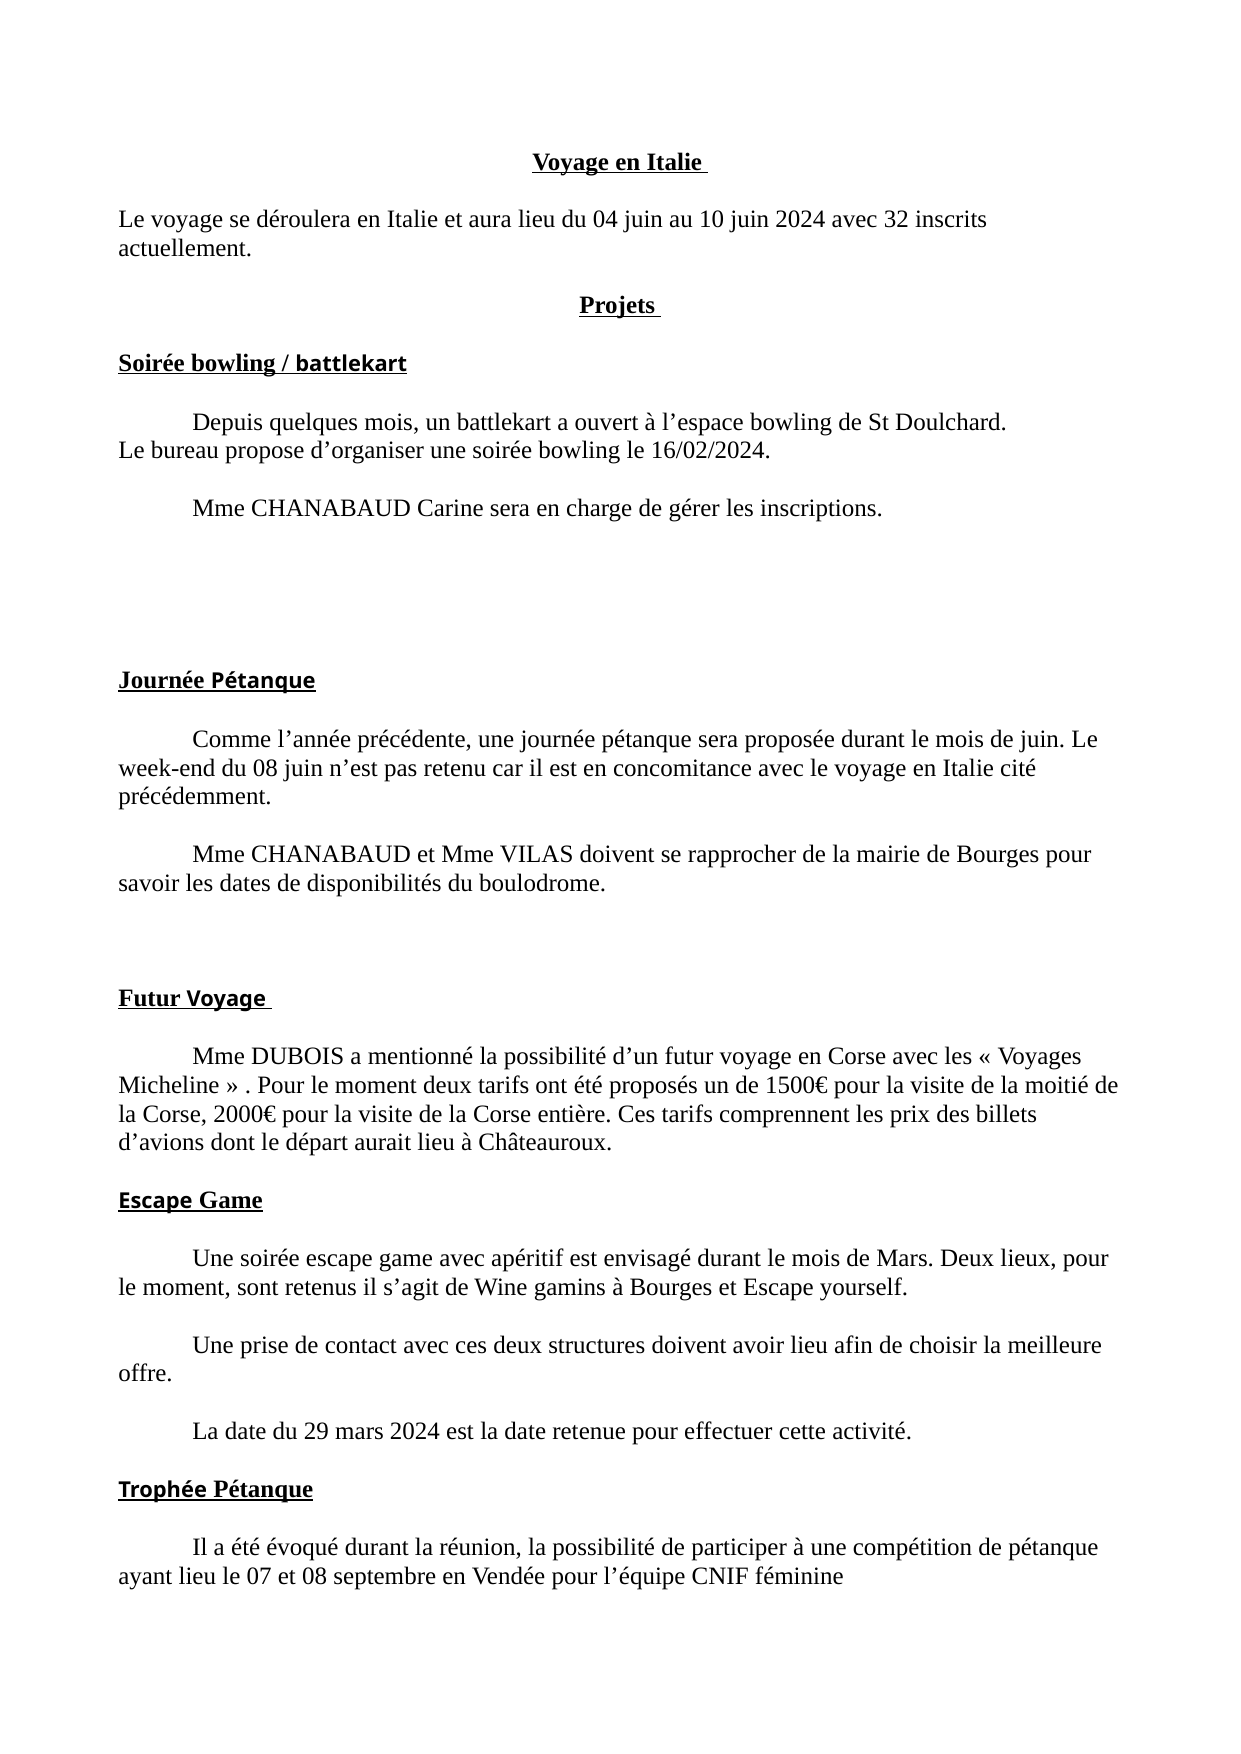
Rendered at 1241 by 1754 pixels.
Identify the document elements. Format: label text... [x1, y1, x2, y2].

text Le bureau propose d’organiser une soirée bowling le 16/02/2024. [118, 435, 1122, 464]
text Escape Game [118, 1185, 1122, 1215]
text Il a été évoqué durant la réunion, la possibilité de participer à une compétition de pétanque ayant lieu le 07 et 08 septembre en Vendée pour l’équipe CNIF féminine [118, 1532, 1122, 1589]
text Depuis quelques mois, un battlekart a ouvert à l’espace bowling de St Doulchard. [118, 407, 1122, 435]
text Une soirée escape game avec apéritif est envisagé durant le mois de Mars. Deux lieux, pour le moment, sont retenus il s’agit de Wine gamins à Bourges et Escape yourself. [118, 1243, 1122, 1301]
text Trophée Pétanque [118, 1473, 1122, 1503]
text Le voyage se déroulera en Italie et aura lieu du 04 juin au 10 juin 2024 avec 32 inscrits actuellement. [118, 204, 1122, 262]
text Voyage en Italie [118, 147, 1122, 176]
text Mme CHANABAUD Carine sera en charge de gérer les inscriptions. [118, 493, 1122, 522]
text Comme l’année précédente, une journée pétanque sera proposée durant le mois de juin. Le week-end du 08 juin n’est pas retenu car il est en concomitance avec le voyage en Italie cité précédemment. [118, 724, 1122, 810]
text Une prise de contact avec ces deux structures doivent avoir lieu afin de choisir la meilleure offre. [118, 1330, 1122, 1387]
text Futur Voyage [118, 983, 1122, 1012]
text Mme DUBOIS a mentionné la possibilité d’un futur voyage en Corse avec les « Voyages Micheline » . Pour le moment deux tarifs ont été proposés un de 1500€ pour la visite de la moitié de la Corse, 2000€ pour la visite de la Corse entière. Ces tarifs comprennent les prix des billets d’avions dont le départ aurait lieu à Châteauroux. [118, 1041, 1122, 1156]
text Soirée bowling / battlekart [118, 348, 1122, 378]
text La date du 29 mars 2024 est la date retenue pour effectuer cette activité. [118, 1416, 1122, 1445]
text Journée Pétanque [118, 665, 1122, 695]
text Mme CHANABAUD et Mme VILAS doivent se rapprocher de la mairie de Bourges pour savoir les dates de disponibilités du boulodrome. [118, 839, 1122, 896]
text Projets [118, 291, 1122, 319]
